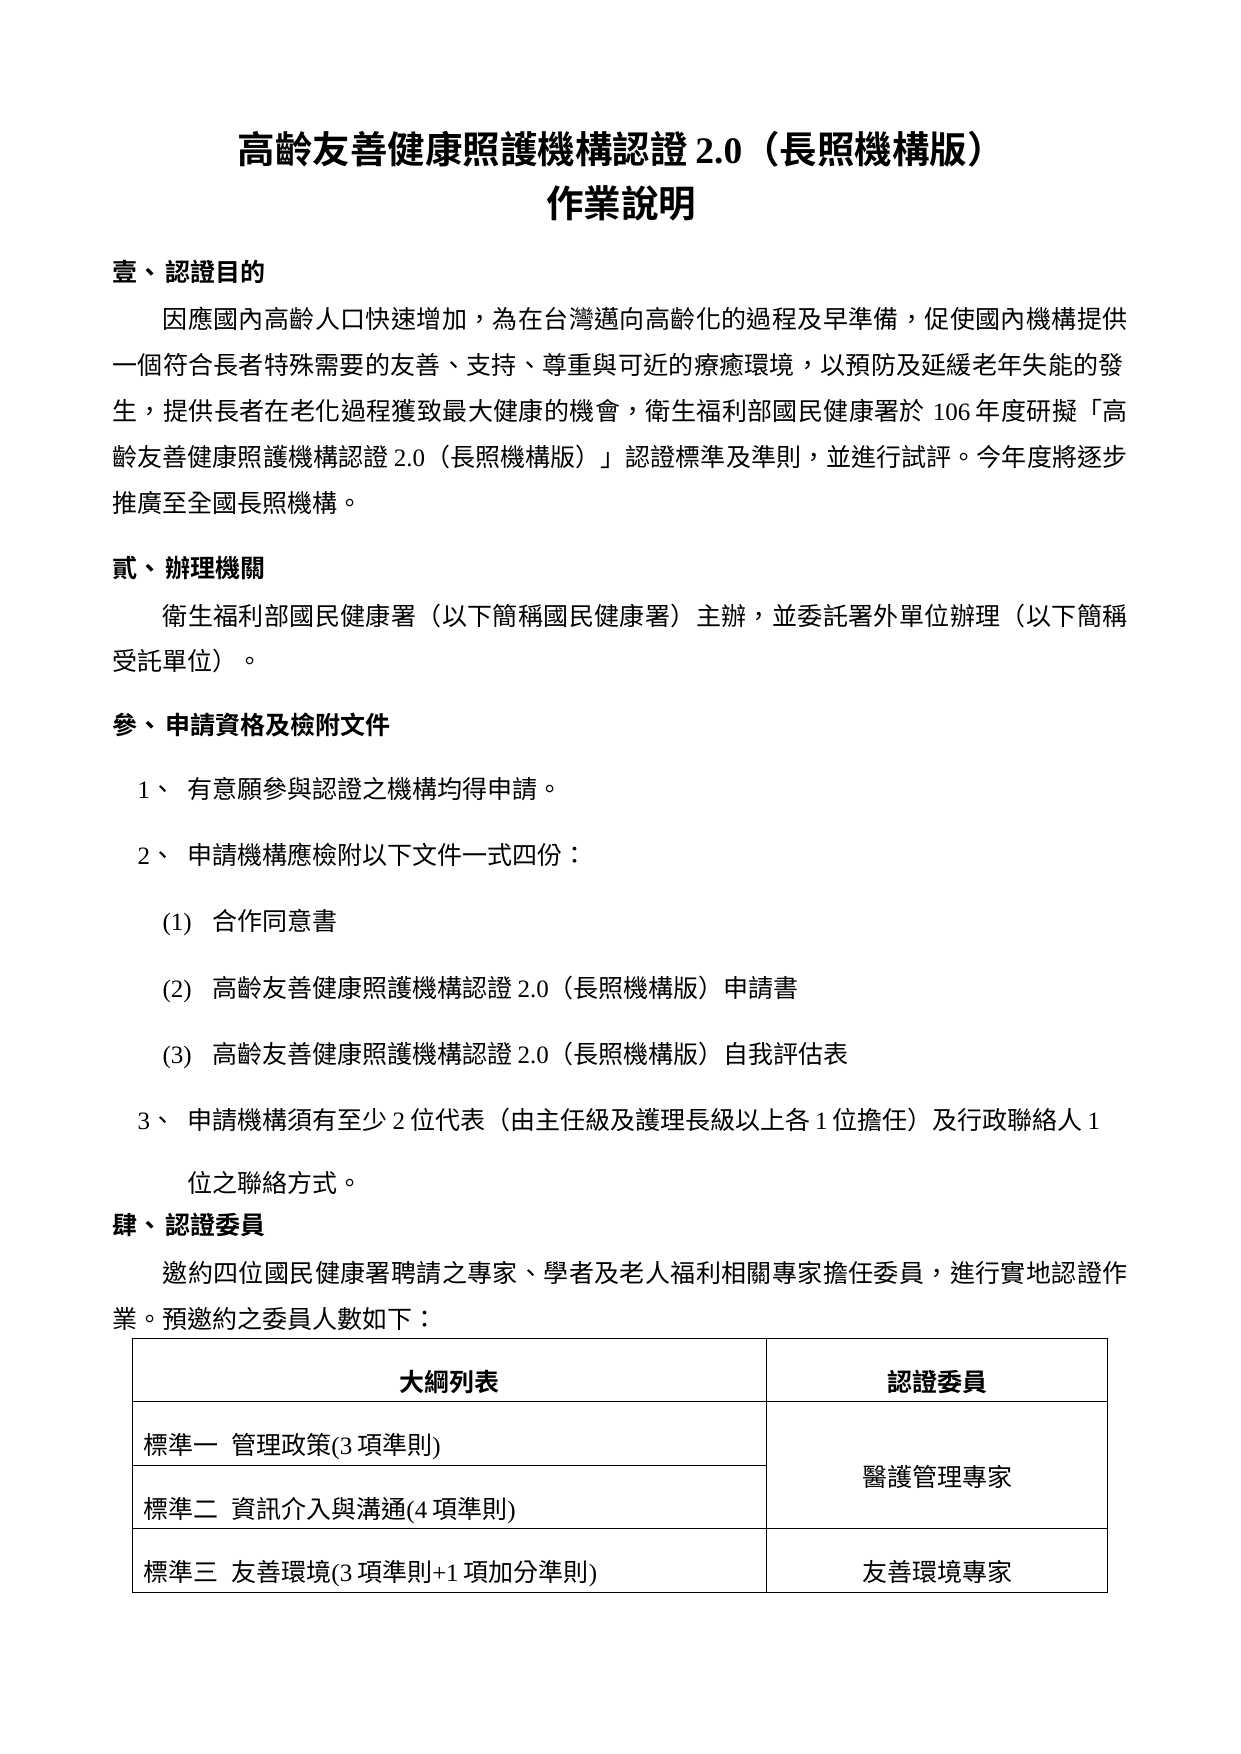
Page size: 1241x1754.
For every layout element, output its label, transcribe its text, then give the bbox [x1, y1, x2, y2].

list 高齡友善健康照護機構認證2.0（長照機構版）自我評估表 [162, 1011, 1128, 1073]
text 邀約四位國民健康署聘請之專家、學者及老人福利相關專家擔任委員，進行實地認證作業。預邀約之委員人數如下： [112, 1246, 1128, 1337]
table_cell 醫護管理專家 [767, 1402, 1107, 1528]
list 認證委員 [112, 1206, 1128, 1242]
list 申請資格及檢附文件 [112, 706, 1128, 742]
list 有意願參與認證之機構均得申請。 [137, 746, 1128, 808]
table_cell 標準一 管理政策(3項準則) [133, 1402, 766, 1464]
table_cell 友善環境專家 [767, 1529, 1107, 1592]
list 辦理機關 [112, 548, 1128, 584]
table_cell 標準二 資訊介入與溝通(4項準則) [133, 1466, 766, 1528]
table_header 大綱列表 [133, 1339, 766, 1401]
table_header 認證委員 [767, 1339, 1107, 1401]
text 高齡友善健康照護機構認證2.0（長照機構版） [114, 119, 1128, 174]
list 申請機構應檢附以下文件一式四份： [137, 812, 1128, 874]
table_cell 標準三 友善環境(3項準則+1項加分準則) [133, 1529, 766, 1592]
text 作業說明 [114, 174, 1128, 228]
text 衛生福利部國民健康署（以下簡稱國民健康署）主辦，並委託署外單位辦理（以下簡稱受託單位）。 [112, 588, 1128, 680]
list 申請機構須有至少2位代表（由主任級及護理長級以上各1位擔任）及行政聯絡人1位之聯絡方式。 [137, 1077, 1128, 1202]
text 因應國內高齡人口快速增加，為在台灣邁向高齡化的過程及早準備，促使國內機構提供一個符合長者特殊需要的友善、支持、尊重與可近的療癒環境，以預防及延緩老年失能的發生，提供長者在老化過程獲致最大健康的機會，衛生福利部國民健康署於106年度研擬「高齡友善健康照護機構認證2.0（長照機構版）」認證標準及準則，並進行試評。今年度將逐步推廣至全國長照機構。 [112, 292, 1128, 521]
list 高齡友善健康照護機構認證2.0（長照機構版）申請書 [162, 944, 1128, 1007]
list 合作同意書 [162, 878, 1128, 941]
list 認證目的 [112, 252, 1128, 288]
